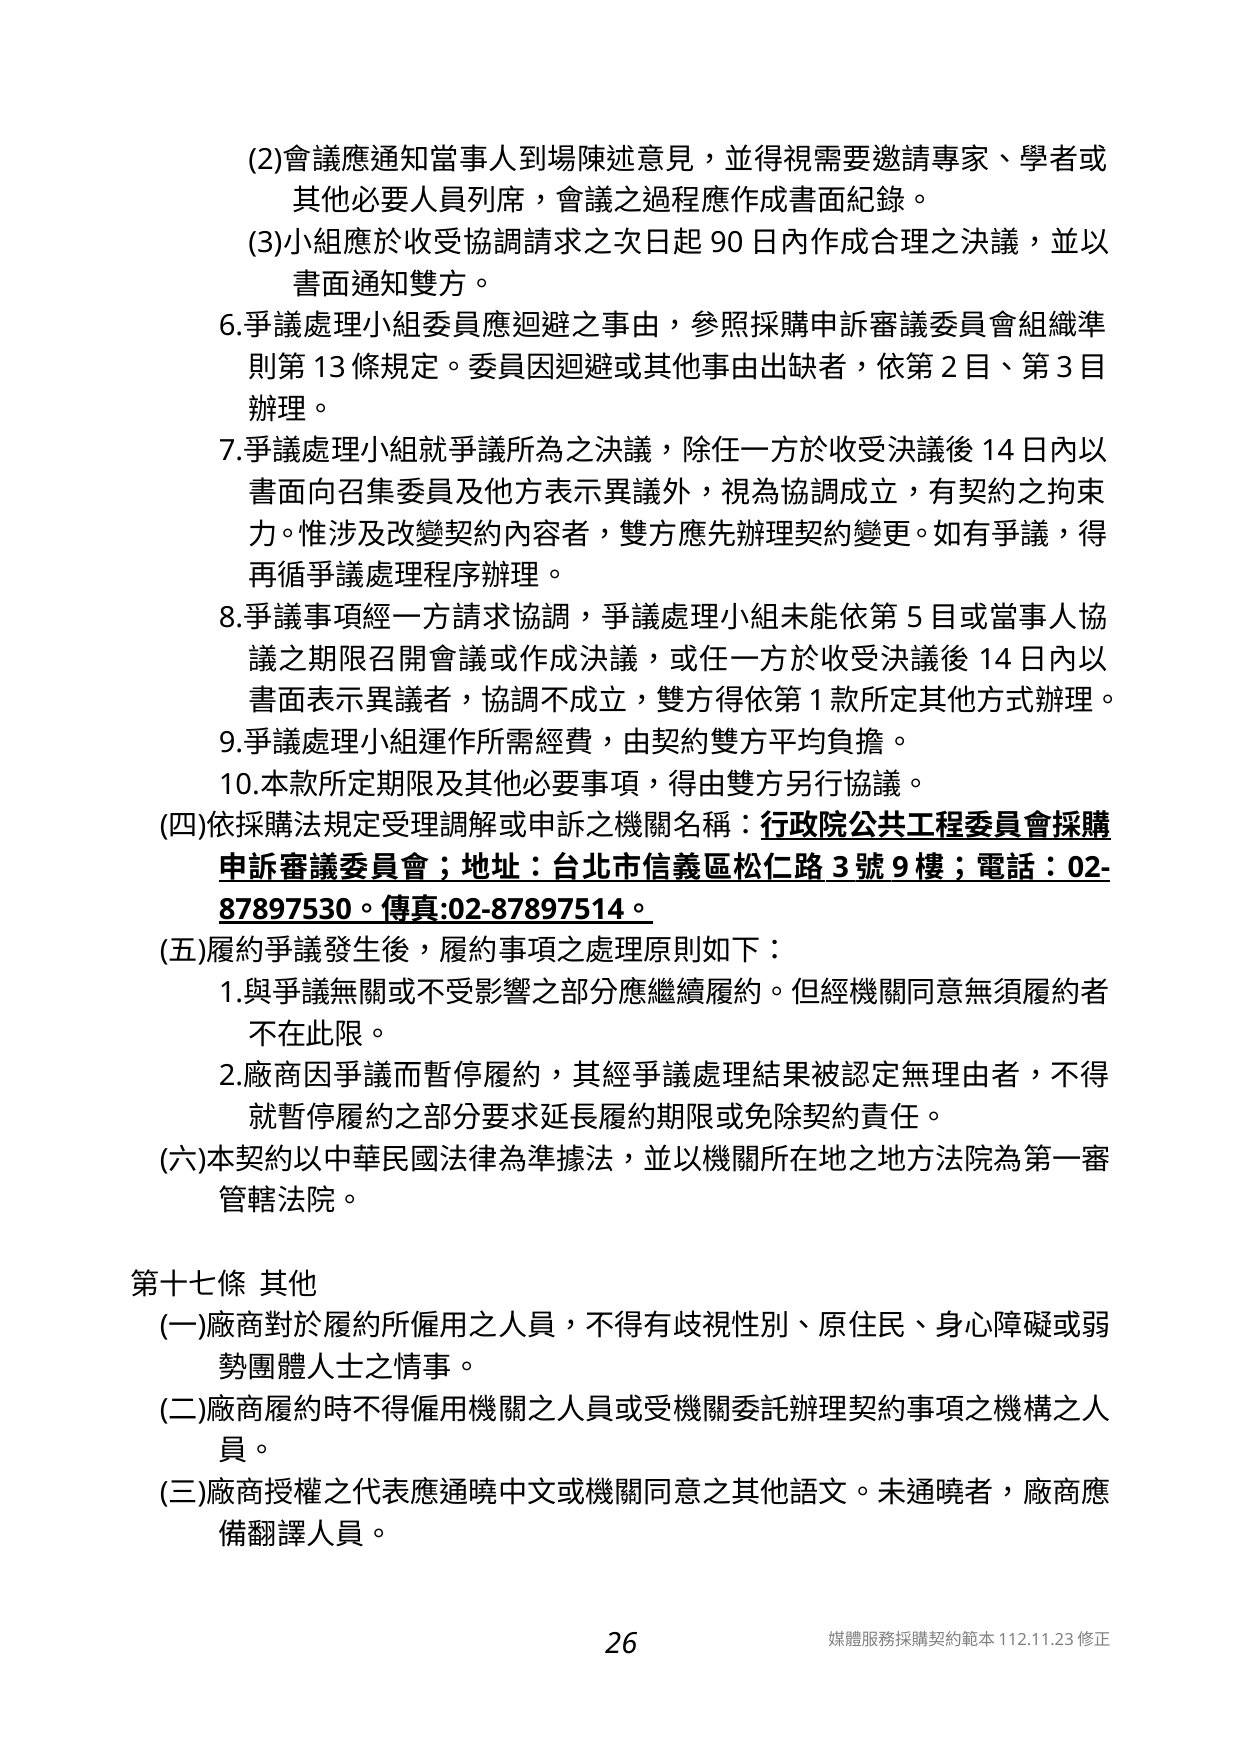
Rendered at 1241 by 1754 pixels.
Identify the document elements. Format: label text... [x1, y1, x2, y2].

text (二)廠商履約時不得僱用機關之人員或受機關委託辦理契約事項之機構之人員。 [159, 1386, 1110, 1469]
text 7.爭議處理小組就爭議所為之決議，除任一方於收受決議後14日內以書面向召集委員及他方表示異議外，視為協調成立，有契約之拘束力。惟涉及改變契約內容者，雙方應先辦理契約變更。如有爭議，得再循爭議處理程序辦理。 [218, 427, 1108, 594]
text (五)履約爭議發生後，履約事項之處理原則如下： [159, 927, 1110, 969]
text (一)廠商對於履約所僱用之人員，不得有歧視性別、原住民、身心障礙或弱勢團體人士之情事。 [159, 1302, 1110, 1386]
text (3)小組應於收受協調請求之次日起90日內作成合理之決議，並以書面通知雙方。 [248, 219, 1110, 302]
text 10.本款所定期限及其他必要事項，得由雙方另行協議。 [218, 761, 1108, 802]
text (2)會議應通知當事人到場陳述意見，並得視需要邀請專家、學者或其他必要人員列席，會議之過程應作成書面紀錄。 [248, 136, 1110, 219]
text 1.與爭議無關或不受影響之部分應繼續履約。但經機關同意無須履約者不在此限。 [218, 969, 1110, 1052]
text 2.廠商因爭議而暫停履約，其經爭議處理結果被認定無理由者，不得就暫停履約之部分要求延長履約期限或免除契約責任。 [218, 1052, 1110, 1136]
text 9.爭議處理小組運作所需經費，由契約雙方平均負擔。 [218, 719, 1108, 761]
text 第十七條 其他 [130, 1261, 1110, 1302]
text (六)本契約以中華民國法律為準據法，並以機關所在地之地方法院為第一審管轄法院。 [159, 1136, 1110, 1219]
text 6.爭議處理小組委員應迴避之事由，參照採購申訴審議委員會組織準則第13條規定。委員因迴避或其他事由出缺者，依第2目、第3目辦理。 [218, 302, 1108, 427]
text (三)廠商授權之代表應通曉中文或機關同意之其他語文。未通曉者，廠商應備翻譯人員。 [159, 1469, 1110, 1552]
text 8.爭議事項經一方請求協調，爭議處理小組未能依第5目或當事人協議之期限召開會議或作成決議，或任一方於收受決議後14日內以書面表示異議者，協調不成立，雙方得依第1款所定其他方式辦理。 [218, 594, 1108, 719]
text (四)依採購法規定受理調解或申訴之機關名稱：行政院公共工程委員會採購申訴審議委員會；地址：台北市信義區松仁路3號9樓；電話：02-87897530。傳真:02-87897514。 [159, 802, 1110, 927]
